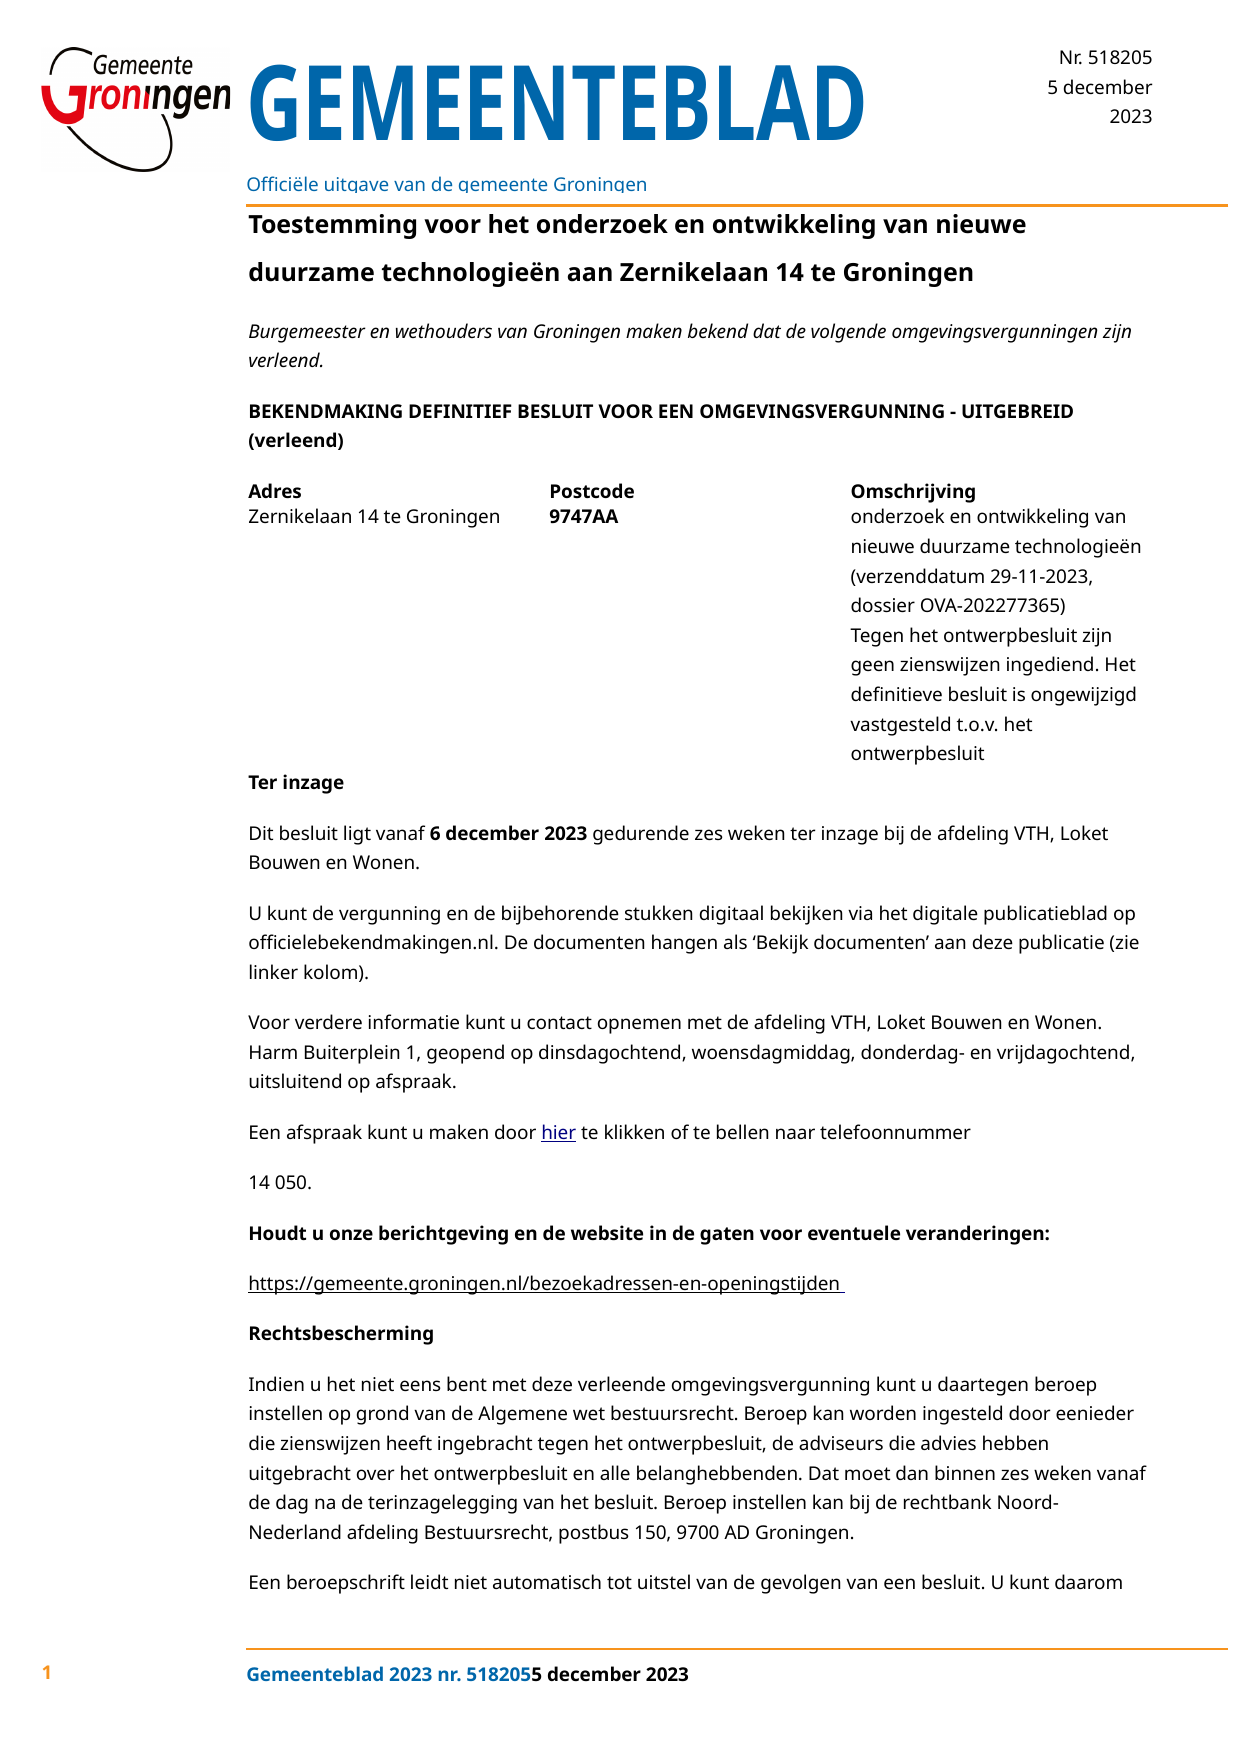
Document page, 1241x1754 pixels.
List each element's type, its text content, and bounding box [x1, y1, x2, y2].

text Houdt u onze berichtgeving en de website in de gaten voor eventuele veranderingen: [248, 1220, 1152, 1246]
text Burgemeester en wethouders van Groningen maken bekend dat de volgende omgevingsvergunningen zijn verleend. [248, 318, 1152, 373]
text 14 050. [248, 1169, 1152, 1195]
text Dit besluit ligt vanaf 6 december 2023 gedurende zes weken ter inzage bij de afdeling VTH, Loket Bouwen en Wonen. [248, 820, 1152, 875]
table_header Omschrijving [850, 478, 1152, 504]
table_cell Zernikelaan 14 te Groningen [248, 504, 549, 766]
picture [41, 47, 231, 172]
text Rechtsbescherming [248, 1321, 1152, 1346]
text Toestemming voor het onderzoek en ontwikkeling van nieuwe duurzame technologieën aan Zernikelaan 14 te Groningen [248, 207, 1152, 288]
table_header Postcode [549, 478, 850, 504]
text Voor verdere informatie kunt u contact opnemen met de afdeling VTH, Loket Bouwen en Wonen. Harm Buiterplein 1, geopend op dinsdagochtend, woensdagmiddag, donderdag- en vrijdagochtend, uitsluitend op afspraak. [248, 1009, 1152, 1094]
text Ter inzage [248, 769, 1152, 795]
text https://gemeente.groningen.nl/bezoekadressen-en-openingstijden [248, 1270, 1152, 1296]
text BEKENDMAKING DEFINITIEF BESLUIT VOOR EEN OMGEVINGSVERGUNNING - UITGEBREID (verleend) [248, 398, 1152, 453]
table_cell onderzoek en ontwikkeling van nieuwe duurzame technologieën (verzenddatum 29-11-2023, dossier OVA-202277365) Tegen het ontwerpbesluit zijn geen zienswijzen ingediend. Het definitieve besluit is ongewijzigd vastgesteld t.o.v. het ontwerpbesluit [850, 504, 1152, 766]
table_cell 9747AA [549, 504, 850, 766]
table_header Adres [248, 478, 549, 504]
text Indien u het niet eens bent met deze verleende omgevingsvergunning kunt u daartegen beroep instellen op grond van de Algemene wet bestuursrecht. Beroep kan worden ingesteld door eenieder die zienswijzen heeft ingebracht tegen het ontwerpbesluit, de adviseurs die advies hebben uitgebracht over het ontwerpbesluit en alle belanghebbenden. Dat moet dan binnen zes weken vanaf de dag na de terinzagelegging van het besluit. Beroep instellen kan bij de rechtbank Noord-Nederland afdeling Bestuursrecht, postbus 150, 9700 AD Groningen. [248, 1371, 1152, 1545]
text U kunt de vergunning en de bijbehorende stukken digitaal bekijken via het digitale publicatieblad op officielebekendmakingen.nl. De documenten hangen als ‘Bekijk documenten’ aan deze publicatie (zie linker kolom). [248, 900, 1152, 985]
text Een beroepschrift leidt niet automatisch tot uitstel van de gevolgen van een besluit. U kunt daarom [248, 1569, 1152, 1595]
text Een afspraak kunt u maken door hier te klikken of te bellen naar telefoonnummer [248, 1119, 1152, 1145]
